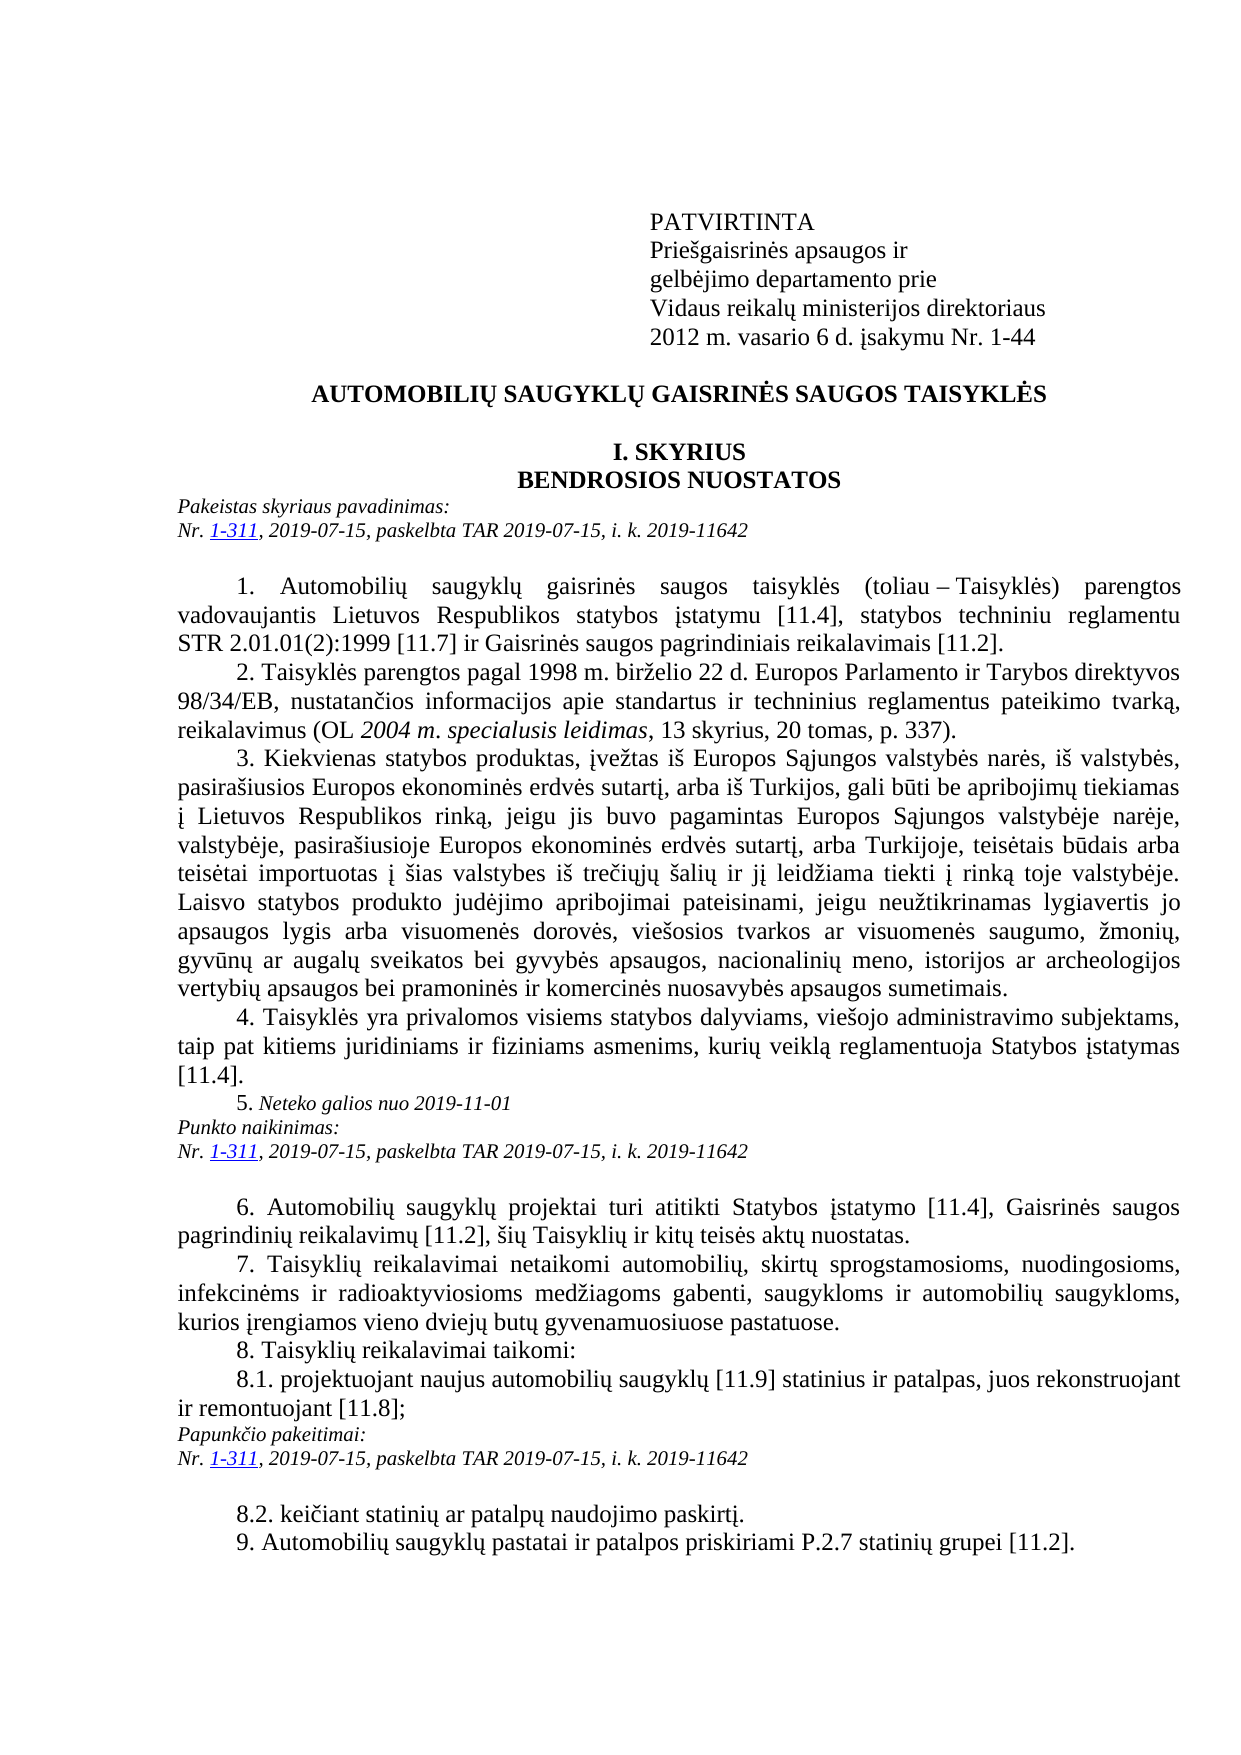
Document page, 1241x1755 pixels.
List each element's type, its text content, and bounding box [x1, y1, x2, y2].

text Nr. 1-311, 2019-07-15, paskelbta TAR 2019-07-15, i. k. 2019-11642 [177, 1446, 1181, 1470]
text 2. Taisyklės parengtos pagal 1998 m. birželio 22 d. Europos Parlamento ir Tarybos direktyvos 98/34/EB, nustatančios informacijos apie standartus ir techninius reglamentus pateikimo tvarką, reikalavimus (OL 2004 m. specialusis leidimas, 13 skyrius, 20 tomas, p. 337). [177, 657, 1181, 743]
text Nr. 1-311, 2019-07-15, paskelbta TAR 2019-07-15, i. k. 2019-11642 [177, 518, 1181, 542]
text 8. Taisyklių reikalavimai taikomi: [177, 1336, 1181, 1364]
text Pakeistas skyriaus pavadinimas: [177, 494, 1181, 518]
text 1. Automobilių saugyklų gaisrinės saugos taisyklės (toliau – Taisyklės) parengtos vadovaujantis Lietuvos Respublikos statybos įstatymu [11.4], statybos techniniu reglamentu STR 2.01.01(2):1999 [11.7] ir Gaisrinės saugos pagrindiniais reikalavimais [11.2]. [177, 571, 1181, 657]
text Vidaus reikalų ministerijos direktoriaus [649, 293, 1181, 322]
text 8.2. keičiant statinių ar patalpų naudojimo paskirtį. [177, 1499, 1181, 1527]
text Nr. 1-311, 2019-07-15, paskelbta TAR 2019-07-15, i. k. 2019-11642 [177, 1139, 1181, 1163]
text AUTOMOBILIŲ SAUGYKLŲ GAISRINĖS SAUGOS TAISYKLĖS [177, 379, 1181, 408]
text Punkto naikinimas: [177, 1115, 1181, 1139]
text Papunkčio pakeitimai: [177, 1422, 1181, 1446]
text PATVIRTINTA [649, 207, 1181, 235]
text 3. Kiekvienas statybos produktas, įvežtas iš Europos Sąjungos valstybės narės, iš valstybės, pasirašiusios Europos ekonominės erdvės sutartį, arba iš Turkijos, gali būti be apribojimų tiekiamas į Lietuvos Respublikos rinką, jeigu jis buvo pagamintas Europos Sąjungos valstybėje narėje, valstybėje, pasirašiusioje Europos ekonominės erdvės sutartį, arba Turkijoje, teisėtais būdais arba teisėtai importuotas į šias valstybes iš trečiųjų šalių ir jį leidžiama tiekti į rinką toje valstybėje. Laisvo statybos produkto judėjimo apribojimai pateisinami, jeigu neužtikrinamas lygiavertis jo apsaugos lygis arba visuomenės dorovės, viešosios tvarkos ar visuomenės saugumo, žmonių, gyvūnų ar augalų sveikatos bei gyvybės apsaugos, nacionalinių meno, istorijos ar archeologijos vertybių apsaugos bei pramoninės ir komercinės nuosavybės apsaugos sumetimais. [177, 743, 1181, 1002]
text Priešgaisrinės apsaugos ir [649, 235, 1181, 264]
text 4. Taisyklės yra privalomos visiems statybos dalyviams, viešojo administravimo subjektams, taip pat kitiems juridiniams ir fiziniams asmenims, kurių veiklą reglamentuoja Statybos įstatymas [11.4]. [177, 1002, 1181, 1088]
text 8.1. projektuojant naujus automobilių saugyklų [11.9] statinius ir patalpas, juos rekonstruojant ir remontuojant [11.8]; [177, 1364, 1181, 1422]
text 2012 m. vasario 6 d. įsakymu Nr. 1-44 [649, 322, 1181, 350]
text gelbėjimo departamento prie [649, 264, 1181, 293]
text I. SKYRIUS BENDROSIOS NUOSTATOS [177, 437, 1181, 494]
text 7. Taisyklių reikalavimai netaikomi automobilių, skirtų sprogstamosioms, nuodingosioms, infekcinėms ir radioaktyviosioms medžiagoms gabenti, saugykloms ir automobilių saugykloms, kurios įrengiamos vieno dviejų butų gyvenamuosiuose pastatuose. [177, 1249, 1181, 1336]
text 6. Automobilių saugyklų projektai turi atitikti Statybos įstatymo [11.4], Gaisrinės saugos pagrindinių reikalavimų [11.2], šių Taisyklių ir kitų teisės aktų nuostatas. [177, 1192, 1181, 1249]
text 9. Automobilių saugyklų pastatai ir patalpos priskiriami P.2.7 statinių grupei [11.2]. [177, 1527, 1181, 1556]
text 5. Neteko galios nuo 2019-11-01 [177, 1088, 1181, 1115]
